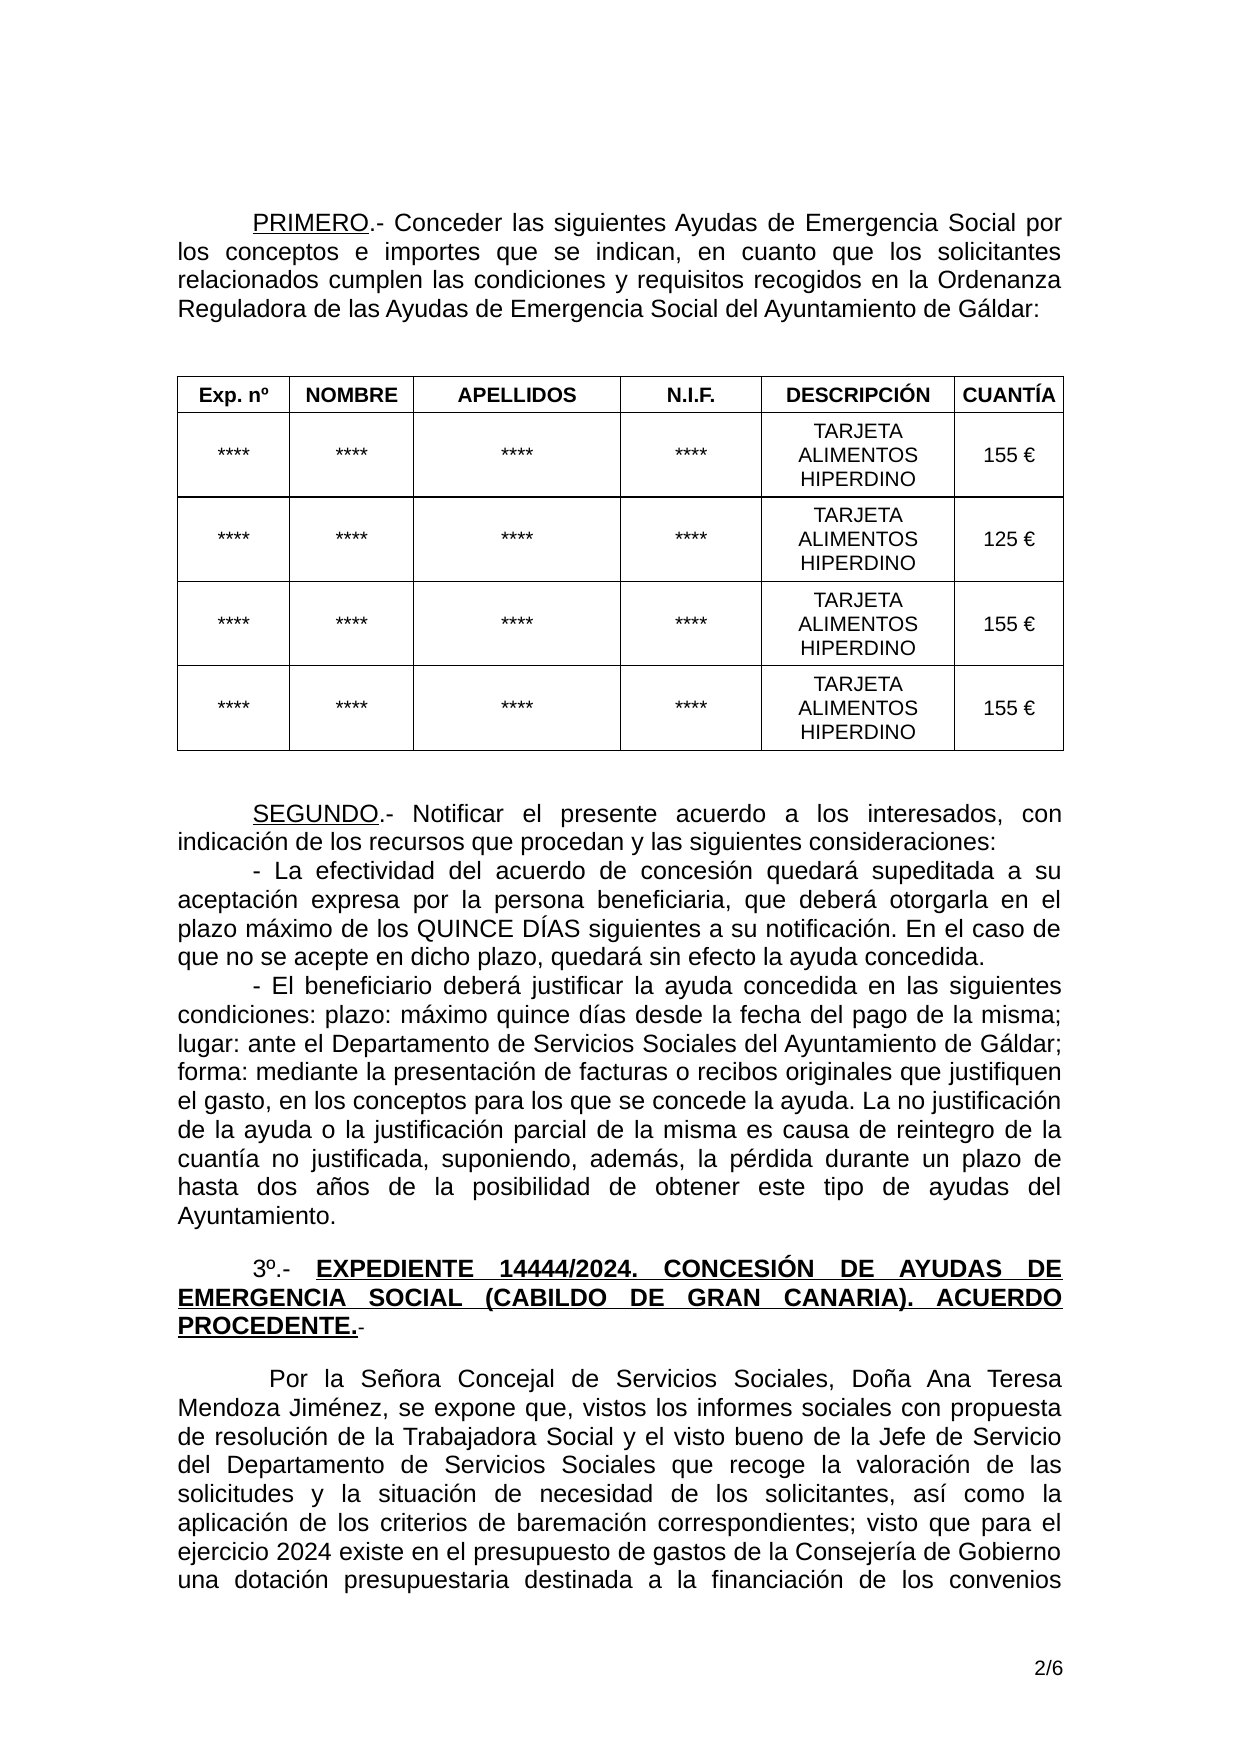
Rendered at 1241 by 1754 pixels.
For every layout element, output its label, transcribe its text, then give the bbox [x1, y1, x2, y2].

table_cell **** [414, 498, 620, 581]
table_header Exp. nº [178, 377, 289, 412]
table_cell **** [414, 413, 620, 496]
table_header CUANTÍA [955, 377, 1063, 412]
text SEGUNDO.- Notificar el presente acuerdo a los interesados, con indicación de los recursos que procedan y las siguientes consideraciones: [177, 798, 1063, 856]
text PROCEDENTE.- [177, 1309, 1063, 1340]
text - El beneficiario deberá justificar la ayuda concedida en las siguientes condiciones: plazo: máximo quince días desde la fecha del pago de la misma; lugar: ante el Departamento de Servicios Sociales del Ayuntamiento de Gáldar; forma: mediante la presentación de facturas o recibos originales que justifiquen el gasto, en los conceptos para los que se concede la ayuda. La no justificación de la ayuda o la justificación parcial de la misma es causa de reintegro de la cuantía no justificada, suponiendo, además, la pérdida durante un plazo de hasta dos años de la posibilidad de obtener este tipo de ayudas del Ayuntamiento. [177, 971, 1063, 1230]
table_cell **** [290, 413, 413, 496]
table_cell TARJETA ALIMENTOS HIPERDINO [762, 498, 954, 581]
table_header APELLIDOS [414, 377, 620, 412]
text Por la Señora Concejal de Servicios Sociales, Doña Ana Teresa Mendoza Jiménez, se expone que, vistos los informes sociales con propuesta de resolución de la Trabajadora Social y el visto bueno de la Jefe de Servicio del Departamento de Servicios Sociales que recoge la valoración de las solicitudes y la situación de necesidad de los solicitantes, así como la aplicación de los criterios de baremación correspondientes; visto que para el ejercicio 2024 existe en el presupuesto de gastos de la Consejería de Gobierno una dotación presupuestaria destinada a la financiación de los convenios [177, 1364, 1063, 1594]
table_cell **** [178, 582, 289, 665]
table_cell TARJETA ALIMENTOS HIPERDINO [762, 666, 954, 749]
table_header N.I.F. [621, 377, 761, 412]
table_cell 155 € [955, 413, 1063, 496]
text 3º.- EXPEDIENTE 14444/2024. CONCESIÓN DE AYUDAS DE EMERGENCIA SOCIAL (CABILDO DE GRAN CANARIA). ACUERDO [177, 1254, 1063, 1308]
table_cell **** [178, 498, 289, 581]
table_cell **** [621, 582, 761, 665]
table_cell 125 € [955, 498, 1063, 581]
table_cell **** [621, 498, 761, 581]
table_cell TARJETA ALIMENTOS HIPERDINO [762, 582, 954, 665]
table_cell **** [621, 413, 761, 496]
table_cell **** [414, 582, 620, 665]
table_cell **** [290, 582, 413, 665]
table_cell **** [178, 666, 289, 749]
text - La efectividad del acuerdo de concesión quedará supeditada a su aceptación expresa por la persona beneficiaria, que deberá otorgarla en el plazo máximo de los QUINCE DÍAS siguientes a su notificación. En el caso de que no se acepte en dicho plazo, quedará sin efecto la ayuda concedida. [177, 856, 1063, 971]
table_header NOMBRE [290, 377, 413, 412]
table_cell **** [621, 666, 761, 749]
table_header DESCRIPCIÓN [762, 377, 954, 412]
table_cell **** [414, 666, 620, 749]
table_cell **** [290, 498, 413, 581]
table_cell 155 € [955, 666, 1063, 749]
table_cell 155 € [955, 582, 1063, 665]
table_cell **** [178, 413, 289, 496]
table_cell **** [290, 666, 413, 749]
text PRIMERO.- Conceder las siguientes Ayudas de Emergencia Social por los conceptos e importes que se indican, en cuanto que los solicitantes relacionados cumplen las condiciones y requisitos recogidos en la Ordenanza Reguladora de las Ayudas de Emergencia Social del Ayuntamiento de Gáldar: [177, 208, 1063, 323]
table_cell TARJETA ALIMENTOS HIPERDINO [762, 413, 954, 496]
